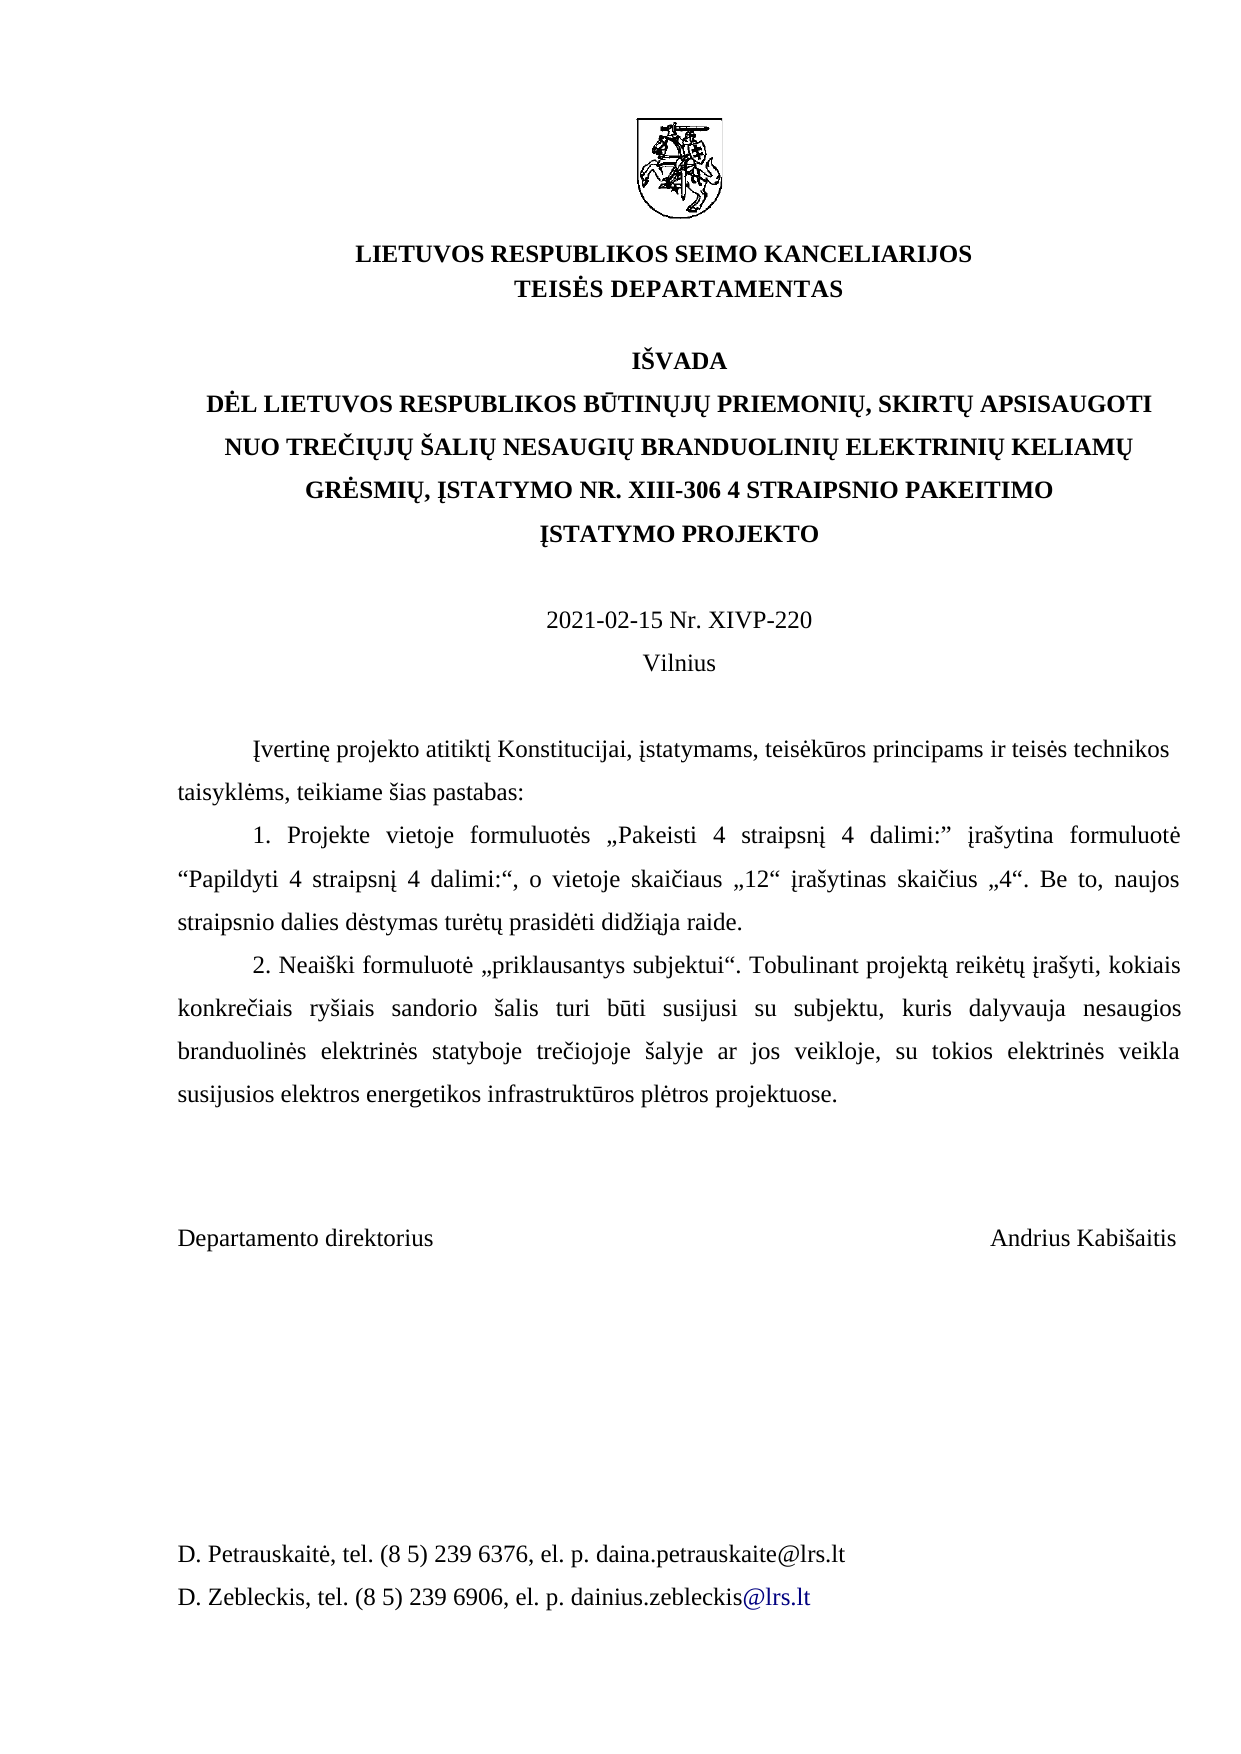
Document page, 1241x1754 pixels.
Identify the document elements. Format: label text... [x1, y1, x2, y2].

text 1. Projekte vietoje formuluotės „Pakeisti 4 straipsnį 4 dalimi:” įrašytina formuluotė “Papildyti 4 straipsnį 4 dalimi:“, o vietoje skaičiaus „12“ įrašytinas skaičius „4“. Be to, naujos straipsnio dalies dėstymas turėtų prasidėti didžiąja raide. [177, 821, 1181, 936]
text Departamento direktorius Andrius Kabišaitis [177, 1223, 1181, 1252]
text Įvertinę projekto atitiktį Konstitucijai, įstatymams, teisėkūros principams ir teisės technikos taisyklėms, teikiame šias pastabas: [177, 734, 1181, 806]
text ĮSTATYMO PROJEKTO [177, 519, 1181, 547]
text IŠVADA [177, 346, 1181, 375]
text D. Zebleckis, tel. (8 5) 239 6906, el. p. dainius.zebleckis@lrs.lt [177, 1582, 1181, 1611]
text D. Petrauskaitė, tel. (8 5) 239 6376, el. p. daina.petrauskaite@lrs.lt [177, 1539, 1181, 1568]
text TEISĖS DEPARTAMENTAS [177, 274, 1180, 303]
text DĖL LIETUVOS RESPUBLIKOS BŪTINŲJŲ PRIEMONIŲ, SKIRTŲ APSISAUGOTI NUO TREČIŲJŲ ŠALIŲ NESAUGIŲ BRANDUOLINIŲ ELEKTRINIŲ KELIAMŲ GRĖSMIŲ, ĮSTATYMO NR. XIII-306 4 STRAIPSNIO PAKEITIMO [177, 389, 1181, 504]
text 2. Neaiški formuluotė „priklausantys subjektui“. Tobulinant projektą reikėtų įrašyti, kokiais konkrečiais ryšiais sandorio šalis turi būti susijusi su subjektu, kuris dalyvauja nesaugios branduolinės elektrinės statyboje trečiojoje šalyje ar jos veikloje, su tokios elektrinės veikla susijusios elektros energetikos infrastruktūros plėtros projektuose. [177, 950, 1181, 1108]
text Vilnius [177, 648, 1181, 677]
text LIETUVOS RESPUBLIKOS SEIMO KANCELIARIJOS [177, 239, 1151, 268]
text 2021-02-15 Nr. XIVP-220 [177, 605, 1181, 634]
